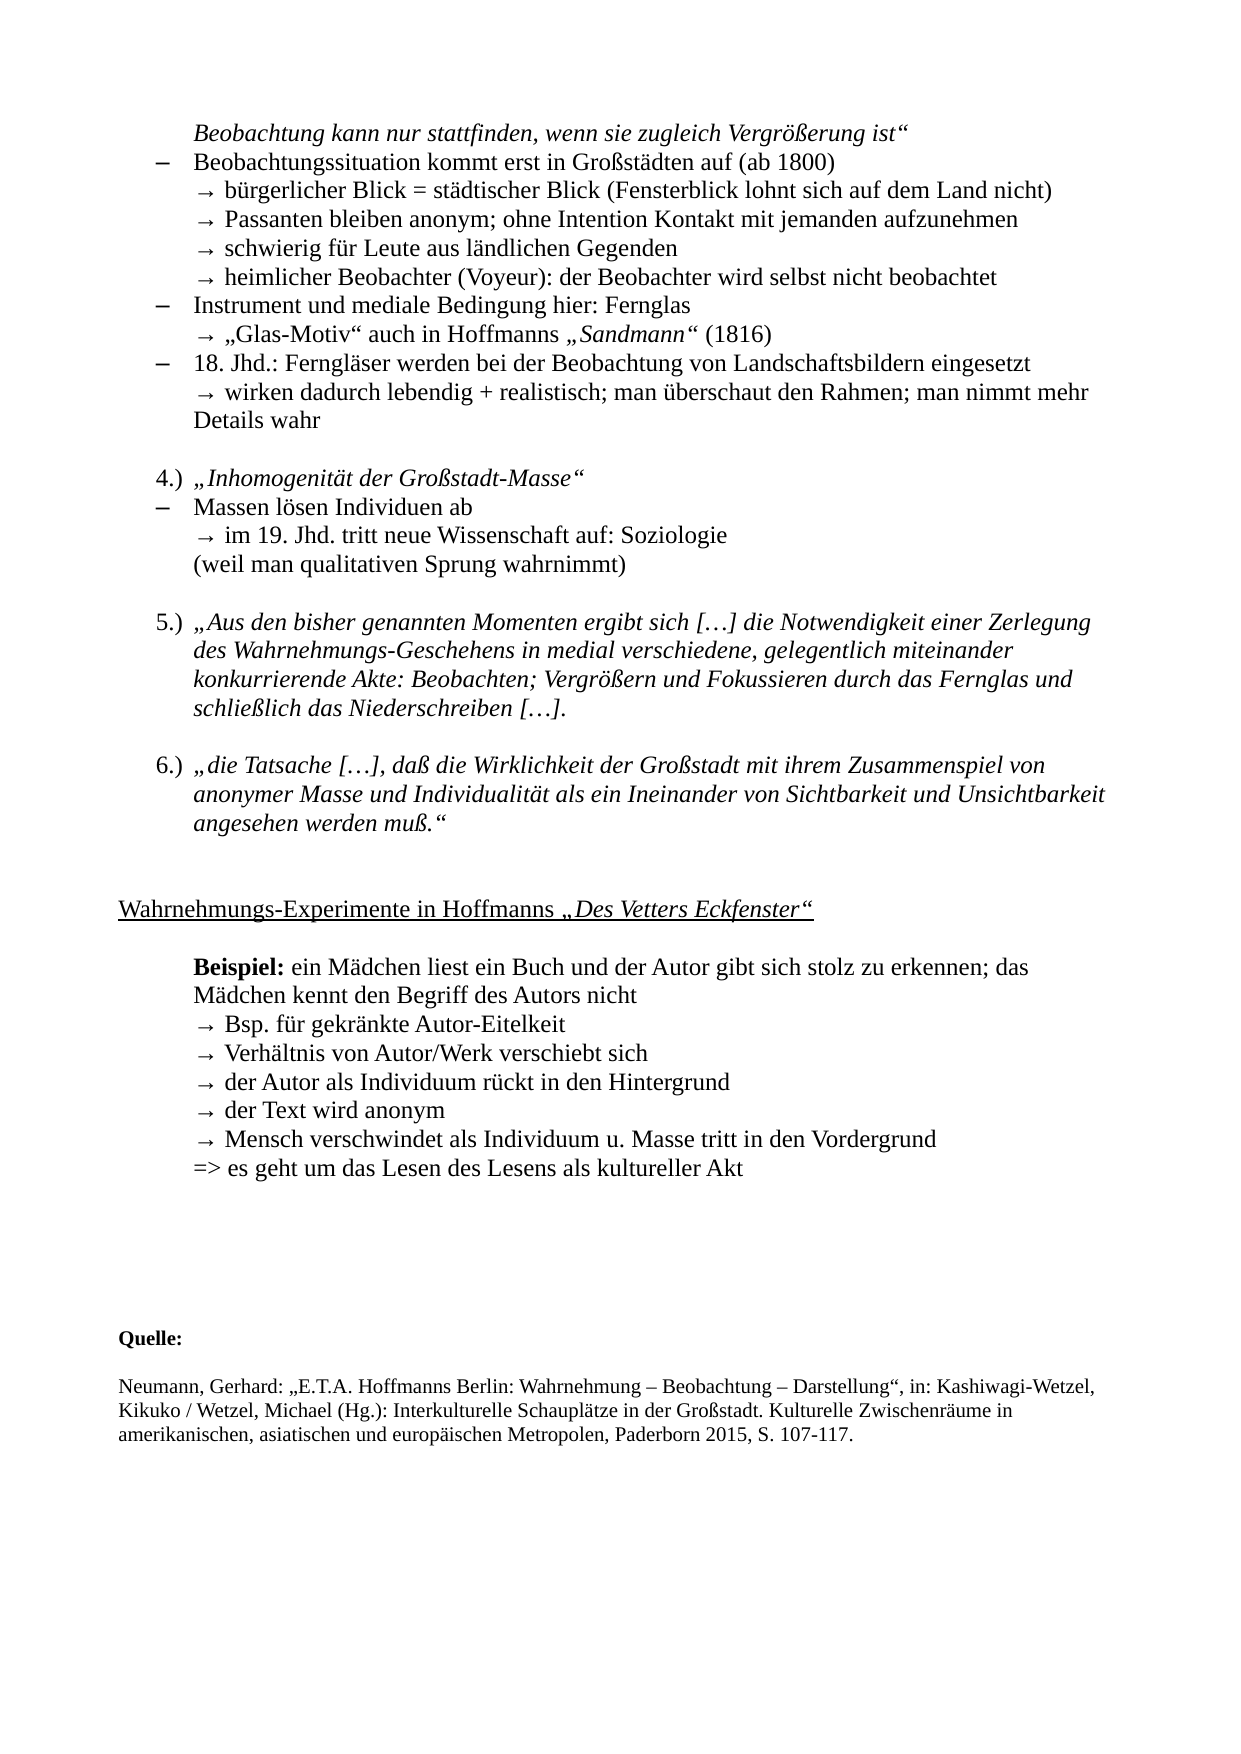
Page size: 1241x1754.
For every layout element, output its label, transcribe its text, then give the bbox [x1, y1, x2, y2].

list → der Text wird anonym [156, 1096, 1122, 1124]
list Beobachtung kann nur stattfinden, wenn sie zugleich Vergrößerung ist“ [156, 118, 1122, 147]
list „Inhomogenität der Großstadt-Masse“ [156, 463, 1122, 492]
list => es geht um das Lesen des Lesens als kultureller Akt [156, 1153, 1122, 1182]
list → Passanten bleiben anonym; ohne Intention Kontakt mit jemanden aufzunehmen [156, 204, 1122, 233]
list Beobachtungssituation kommt erst in Großstädten auf (ab 1800) [156, 147, 1122, 176]
list → „Glas-Motiv“ auch in Hoffmanns „Sandmann“ (1816) [156, 319, 1122, 348]
text Quelle: [118, 1326, 1122, 1350]
list → schwierig für Leute aus ländlichen Gegenden [156, 233, 1122, 262]
list 18. Jhd.: Ferngläser werden bei der Beobachtung von Landschaftsbildern eingesetzt [156, 348, 1122, 377]
list → wirken dadurch lebendig + realistisch; man überschaut den Rahmen; man nimmt mehr Details wahr [156, 377, 1122, 434]
list → heimlicher Beobachter (Voyeur): der Beobachter wird selbst nicht beobachtet [156, 262, 1122, 291]
list Instrument und mediale Bedingung hier: Fernglas [156, 291, 1122, 319]
list → Verhältnis von Autor/Werk verschiebt sich [156, 1038, 1122, 1067]
text Neumann, Gerhard: „E.T.A. Hoffmanns Berlin: Wahrnehmung – Beobachtung – Darstellung“, in: Kashiwagi-Wetzel, Kikuko / Wetzel, Michael (Hg.): Interkulturelle Schauplätze in der Großstadt. Kulturelle Zwischenräume in amerikanischen, asiatischen und europäischen Metropolen, Paderborn 2015, S. 107-117. [118, 1374, 1122, 1446]
list (weil man qualitativen Sprung wahrnimmt) [156, 549, 1122, 578]
text Wahrnehmungs-Experimente in Hoffmanns „Des Vetters Eckfenster“ [118, 894, 1122, 923]
list Beispiel: ein Mädchen liest ein Buch und der Autor gibt sich stolz zu erkennen; das Mädchen kennt den Begriff des Autors nicht [156, 952, 1122, 1009]
list → Bsp. für gekränkte Autor-Eitelkeit [156, 1009, 1122, 1038]
list „die Tatsache […], daß die Wirklichkeit der Großstadt mit ihrem Zusammenspiel von anonymer Masse und Individualität als ein Ineinander von Sichtbarkeit und Unsichtbarkeit angesehen werden muß.“ [156, 751, 1122, 837]
list „Aus den bisher genannten Momenten ergibt sich […] die Notwendigkeit einer Zerlegung des Wahrnehmungs-Geschehens in medial verschiedene, gelegentlich miteinander konkurrierende Akte: Beobachten; Vergrößern und Fokussieren durch das Fernglas und schließlich das Niederschreiben […]. [156, 607, 1122, 722]
list → der Autor als Individuum rückt in den Hintergrund [156, 1067, 1122, 1096]
list → im 19. Jhd. tritt neue Wissenschaft auf: Soziologie [156, 521, 1122, 549]
list → Mensch verschwindet als Individuum u. Masse tritt in den Vordergrund [156, 1124, 1122, 1153]
list → bürgerlicher Blick = städtischer Blick (Fensterblick lohnt sich auf dem Land nicht) [156, 176, 1122, 204]
list Massen lösen Individuen ab [156, 492, 1122, 521]
